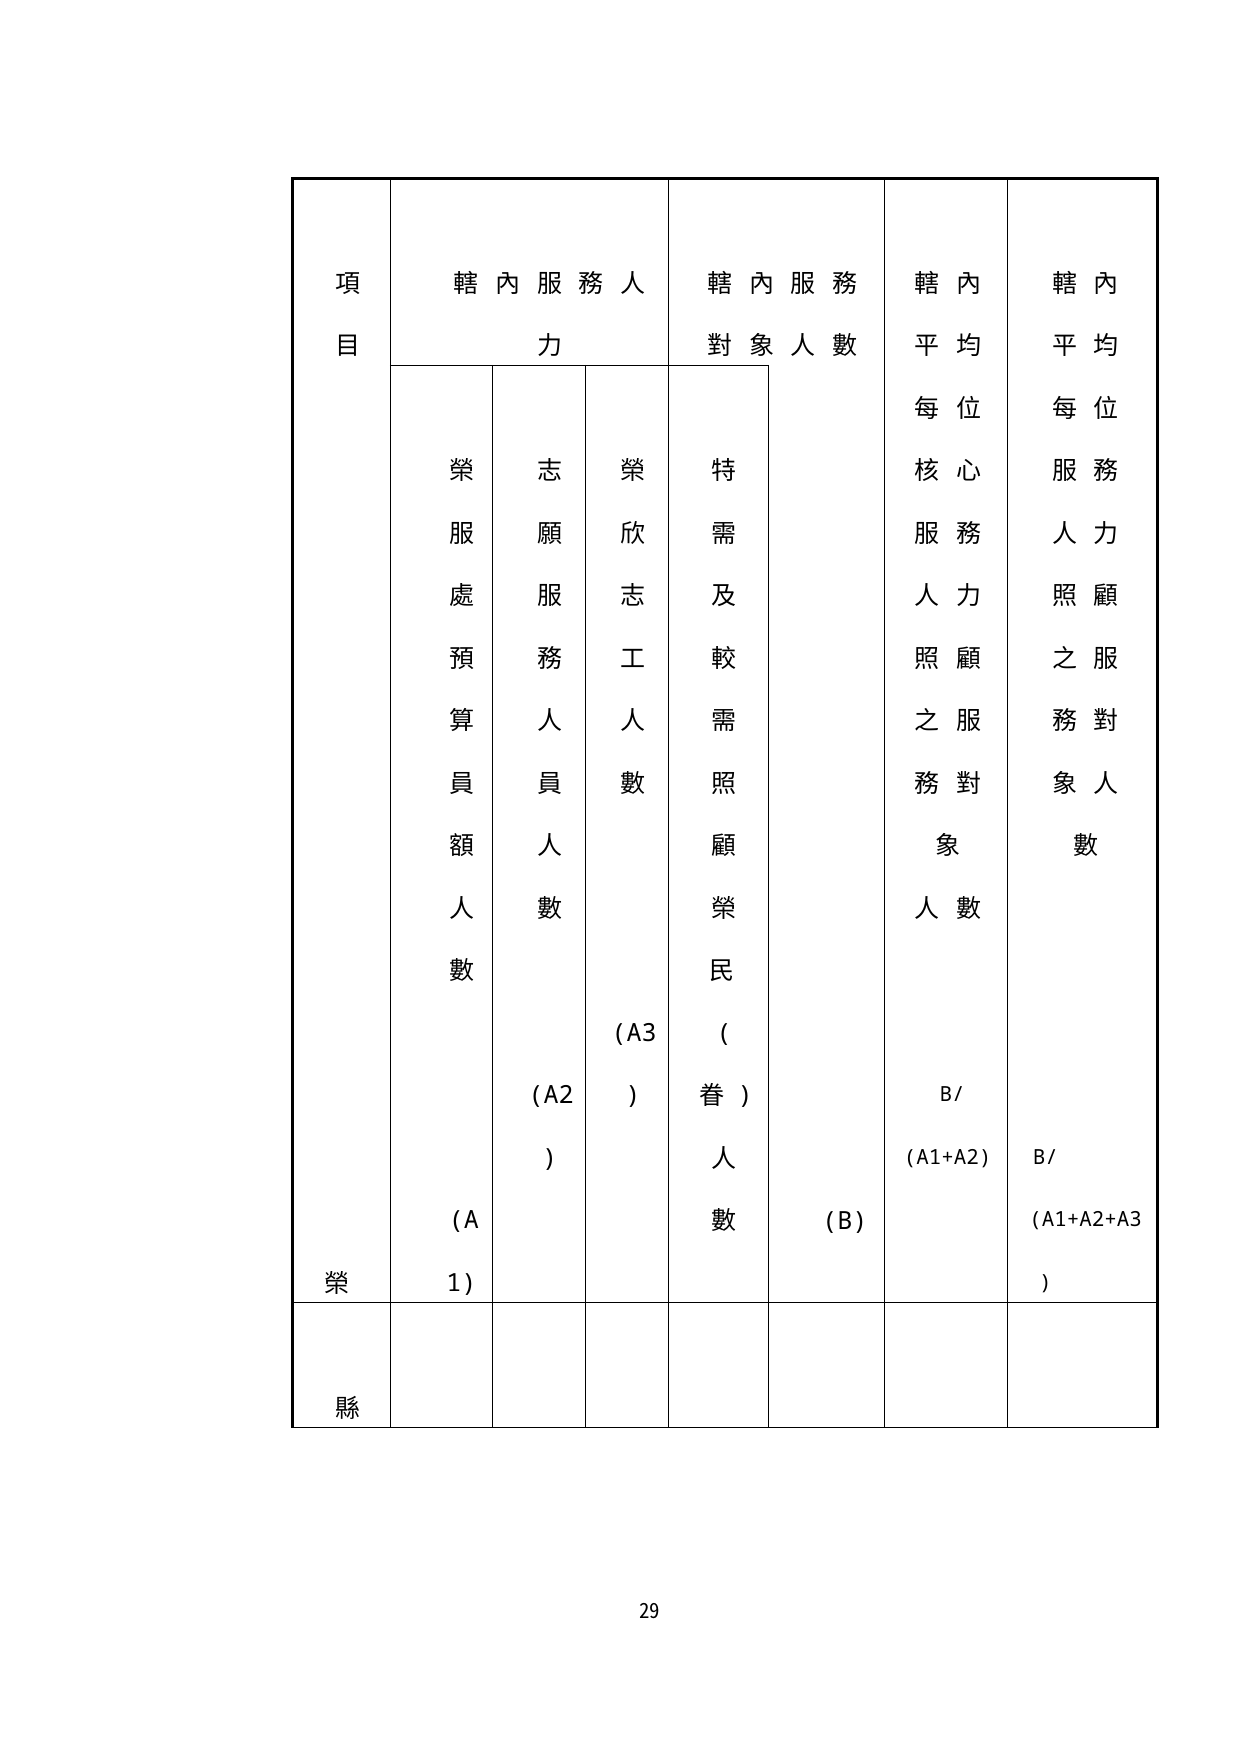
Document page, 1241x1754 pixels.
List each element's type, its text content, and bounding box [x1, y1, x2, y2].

table_cell [586, 1303, 668, 1427]
table_header 轄內平均 每位核心服務人力照顧之服務對象 人數 B/(A1+A2) [885, 180, 1007, 1302]
table_cell [391, 1303, 492, 1427]
table_cell [769, 1303, 884, 1427]
table_cell (B) [769, 365, 884, 1302]
table_cell 志願服務人員 人數 (A2) [493, 366, 585, 1302]
table_cell [493, 1303, 585, 1427]
table_header 項目 榮服處 [294, 180, 390, 1302]
table_cell 榮服處 預算員額人數 (A1) [391, 366, 492, 1302]
table_header 轄內服務人力 [391, 180, 668, 365]
table_cell 特需及 較需照顧榮民(眷) 人數 [669, 366, 768, 1302]
table_cell [1008, 1303, 1156, 1427]
table_cell 榮欣志工人數 (A3) [586, 366, 668, 1302]
table_header 轄內服務 對象人數 [669, 180, 884, 365]
table_cell [885, 1303, 1007, 1427]
table_cell 縣 [294, 1303, 390, 1427]
table_cell [669, 1303, 768, 1427]
table_header 轄內平均 每位服務人力照顧之服務對象人數 B/(A1+A2+A3) [1008, 180, 1156, 1302]
